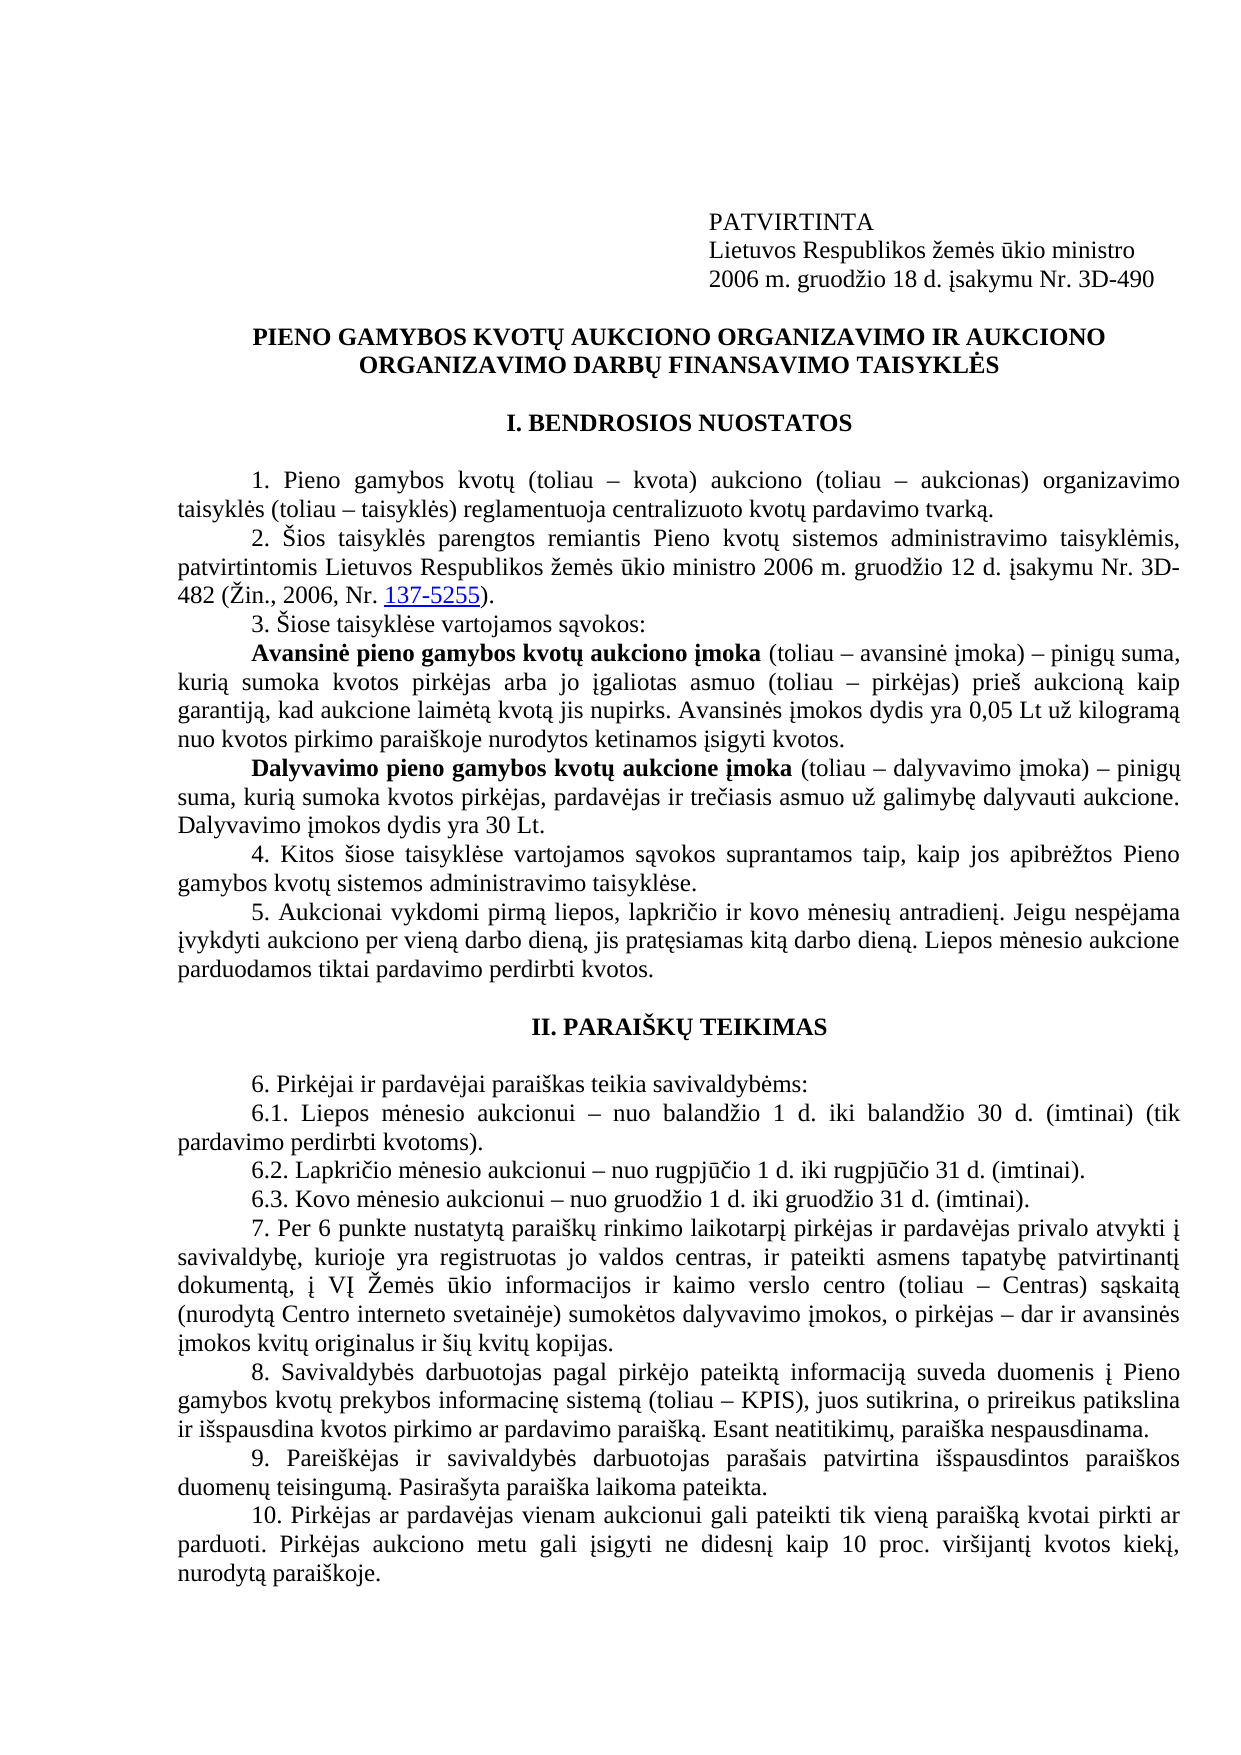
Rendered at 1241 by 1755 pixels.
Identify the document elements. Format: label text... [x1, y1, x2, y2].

text Avansinė pieno gamybos kvotų aukciono įmoka (toliau – avansinė įmoka) – pinigų suma, kurią sumoka kvotos pirkėjas arba jo įgaliotas asmuo (toliau – pirkėjas) prieš aukcioną kaip garantiją, kad aukcione laimėtą kvotą jis nupirks. Avansinės įmokos dydis yra 0,05 Lt už kilogramą nuo kvotos pirkimo paraiškoje nurodytos ketinamos įsigyti kvotos. [177, 638, 1181, 753]
text PATVIRTINTA [177, 207, 1181, 235]
text 6.2. Lapkričio mėnesio aukcionui – nuo rugpjūčio 1 d. iki rugpjūčio 31 d. (imtinai). [177, 1155, 1181, 1184]
text I. BENDROSIOS NUOSTATOS [177, 408, 1181, 437]
text Dalyvavimo pieno gamybos kvotų aukcione įmoka (toliau – dalyvavimo įmoka) – pinigų suma, kurią sumoka kvotos pirkėjas, pardavėjas ir trečiasis asmuo už galimybę dalyvauti aukcione. Dalyvavimo įmokos dydis yra 30 Lt. [177, 753, 1181, 839]
text 7. Per 6 punkte nustatytą paraiškų rinkimo laikotarpį pirkėjas ir pardavėjas privalo atvykti į savivaldybę, kurioje yra registruotas jo valdos centras, ir pateikti asmens tapatybę patvirtinantį dokumentą, į VĮ Žemės ūkio informacijos ir kaimo verslo centro (toliau – Centras) sąskaitą (nurodytą Centro interneto svetainėje) sumokėtos dalyvavimo įmokos, o pirkėjas – dar ir avansinės įmokos kvitų originalus ir šių kvitų kopijas. [177, 1213, 1181, 1357]
text Lietuvos Respublikos žemės ūkio ministro [177, 235, 1181, 264]
text II. PARAIŠKŲ TEIKIMAS [177, 1012, 1181, 1040]
text PIENO GAMYBOS KVOTŲ AUKCIONO ORGANIZAVIMO IR AUKCIONO ORGANIZAVIMO DARBŲ FINANSAVIMO TAISYKLĖS [177, 322, 1181, 379]
text 2. Šios taisyklės parengtos remiantis Pieno kvotų sistemos administravimo taisyklėmis, patvirtintomis Lietuvos Respublikos žemės ūkio ministro 2006 m. gruodžio 12 d. įsakymu Nr. 3D-482 (Žin., 2006, Nr. 137-5255). [177, 523, 1181, 609]
text 5. Aukcionai vykdomi pirmą liepos, lapkričio ir kovo mėnesių antradienį. Jeigu nespėjama įvykdyti aukciono per vieną darbo dieną, jis pratęsiamas kitą darbo dieną. Liepos mėnesio aukcione parduodamos tiktai pardavimo perdirbti kvotos. [177, 897, 1181, 983]
text 3. Šiose taisyklėse vartojamos sąvokos: [177, 609, 1181, 638]
text 10. Pirkėjas ar pardavėjas vienam aukcionui gali pateikti tik vieną paraišką kvotai pirkti ar parduoti. Pirkėjas aukciono metu gali įsigyti ne didesnį kaip 10 proc. viršijantį kvotos kiekį, nurodytą paraiškoje. [177, 1500, 1181, 1587]
text 6. Pirkėjai ir pardavėjai paraiškas teikia savivaldybėms: [177, 1069, 1181, 1098]
text 6.3. Kovo mėnesio aukcionui – nuo gruodžio 1 d. iki gruodžio 31 d. (imtinai). [177, 1184, 1181, 1213]
text 4. Kitos šiose taisyklėse vartojamos sąvokos suprantamos taip, kaip jos apibrėžtos Pieno gamybos kvotų sistemos administravimo taisyklėse. [177, 839, 1181, 897]
text 9. Pareiškėjas ir savivaldybės darbuotojas parašais patvirtina išspausdintos paraiškos duomenų teisingumą. Pasirašyta paraiška laikoma pateikta. [177, 1443, 1181, 1500]
text 8. Savivaldybės darbuotojas pagal pirkėjo pateiktą informaciją suveda duomenis į Pieno gamybos kvotų prekybos informacinę sistemą (toliau – KPIS), juos sutikrina, o prireikus patikslina ir išspausdina kvotos pirkimo ar pardavimo paraišką. Esant neatitikimų, paraiška nespausdinama. [177, 1357, 1181, 1443]
text 2006 m. gruodžio 18 d. įsakymu Nr. 3D-490 [177, 264, 1181, 293]
text 6.1. Liepos mėnesio aukcionui – nuo balandžio 1 d. iki balandžio 30 d. (imtinai) (tik pardavimo perdirbti kvotoms). [177, 1098, 1181, 1155]
text 1. Pieno gamybos kvotų (toliau – kvota) aukciono (toliau – aukcionas) organizavimo taisyklės (toliau – taisyklės) reglamentuoja centralizuoto kvotų pardavimo tvarką. [177, 465, 1181, 523]
